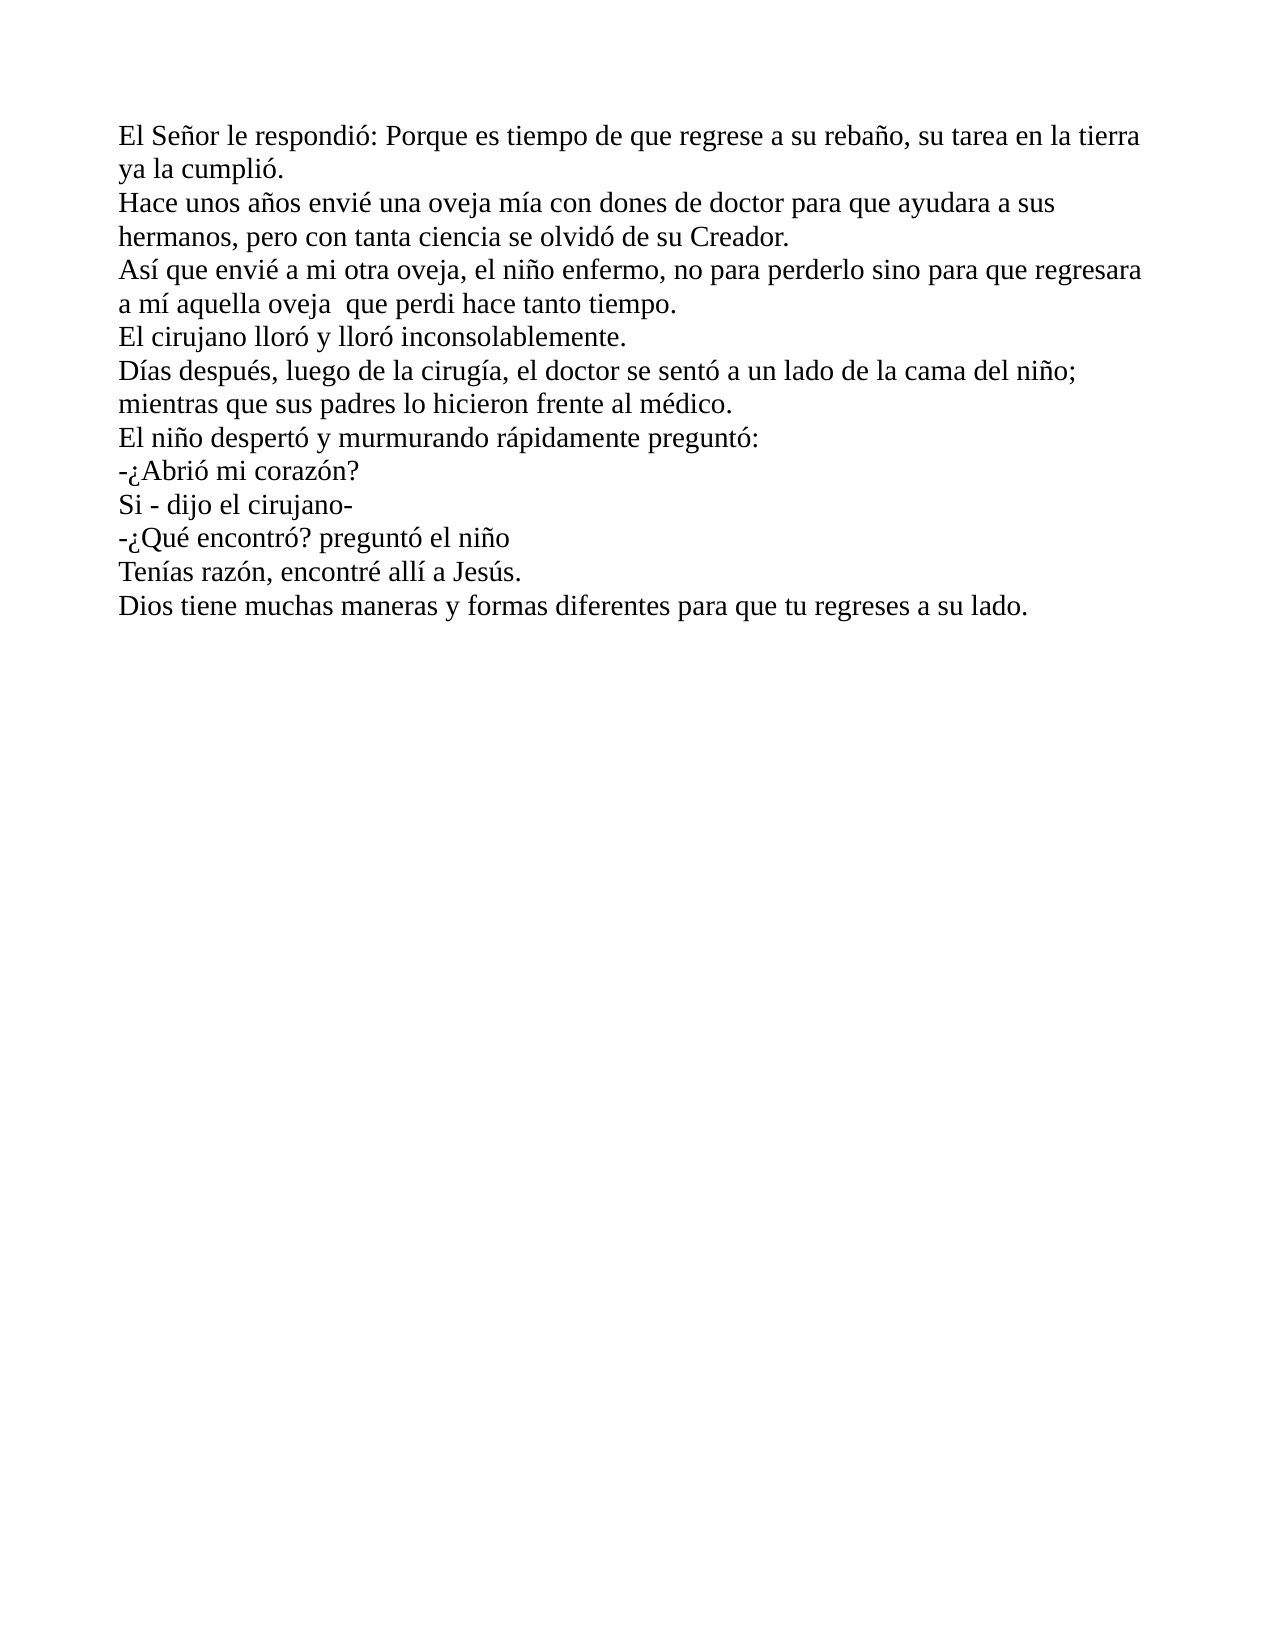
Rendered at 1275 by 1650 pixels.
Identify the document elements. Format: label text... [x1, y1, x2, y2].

text El Señor le respondió: Porque es tiempo de que regrese a su rebaño, su tarea en la tierra ya la cumplió. [118, 118, 1157, 185]
text Tenías razón, encontré allí a Jesús. [118, 554, 1157, 588]
text El cirujano lloró y lloró inconsolablemente. [118, 319, 1157, 353]
text Si - dijo el cirujano- [118, 487, 1157, 521]
text Días después, luego de la cirugía, el doctor se sentó a un lado de la cama del niño; mientras que sus padres lo hicieron frente al médico. [118, 353, 1157, 420]
text Dios tiene muchas maneras y formas diferentes para que tu regreses a su lado. [118, 588, 1157, 621]
text -¿Qué encontró? preguntó el niño [118, 521, 1157, 554]
text -¿Abrió mi corazón? [118, 453, 1157, 487]
text Así que envié a mi otra oveja, el niño enfermo, no para perderlo sino para que regresara a mí aquella oveja que perdi hace tanto tiempo. [118, 252, 1157, 319]
text Hace unos años envié una oveja mía con dones de doctor para que ayudara a sus hermanos, pero con tanta ciencia se olvidó de su Creador. [118, 185, 1157, 252]
text El niño despertó y murmurando rápidamente preguntó: [118, 420, 1157, 453]
